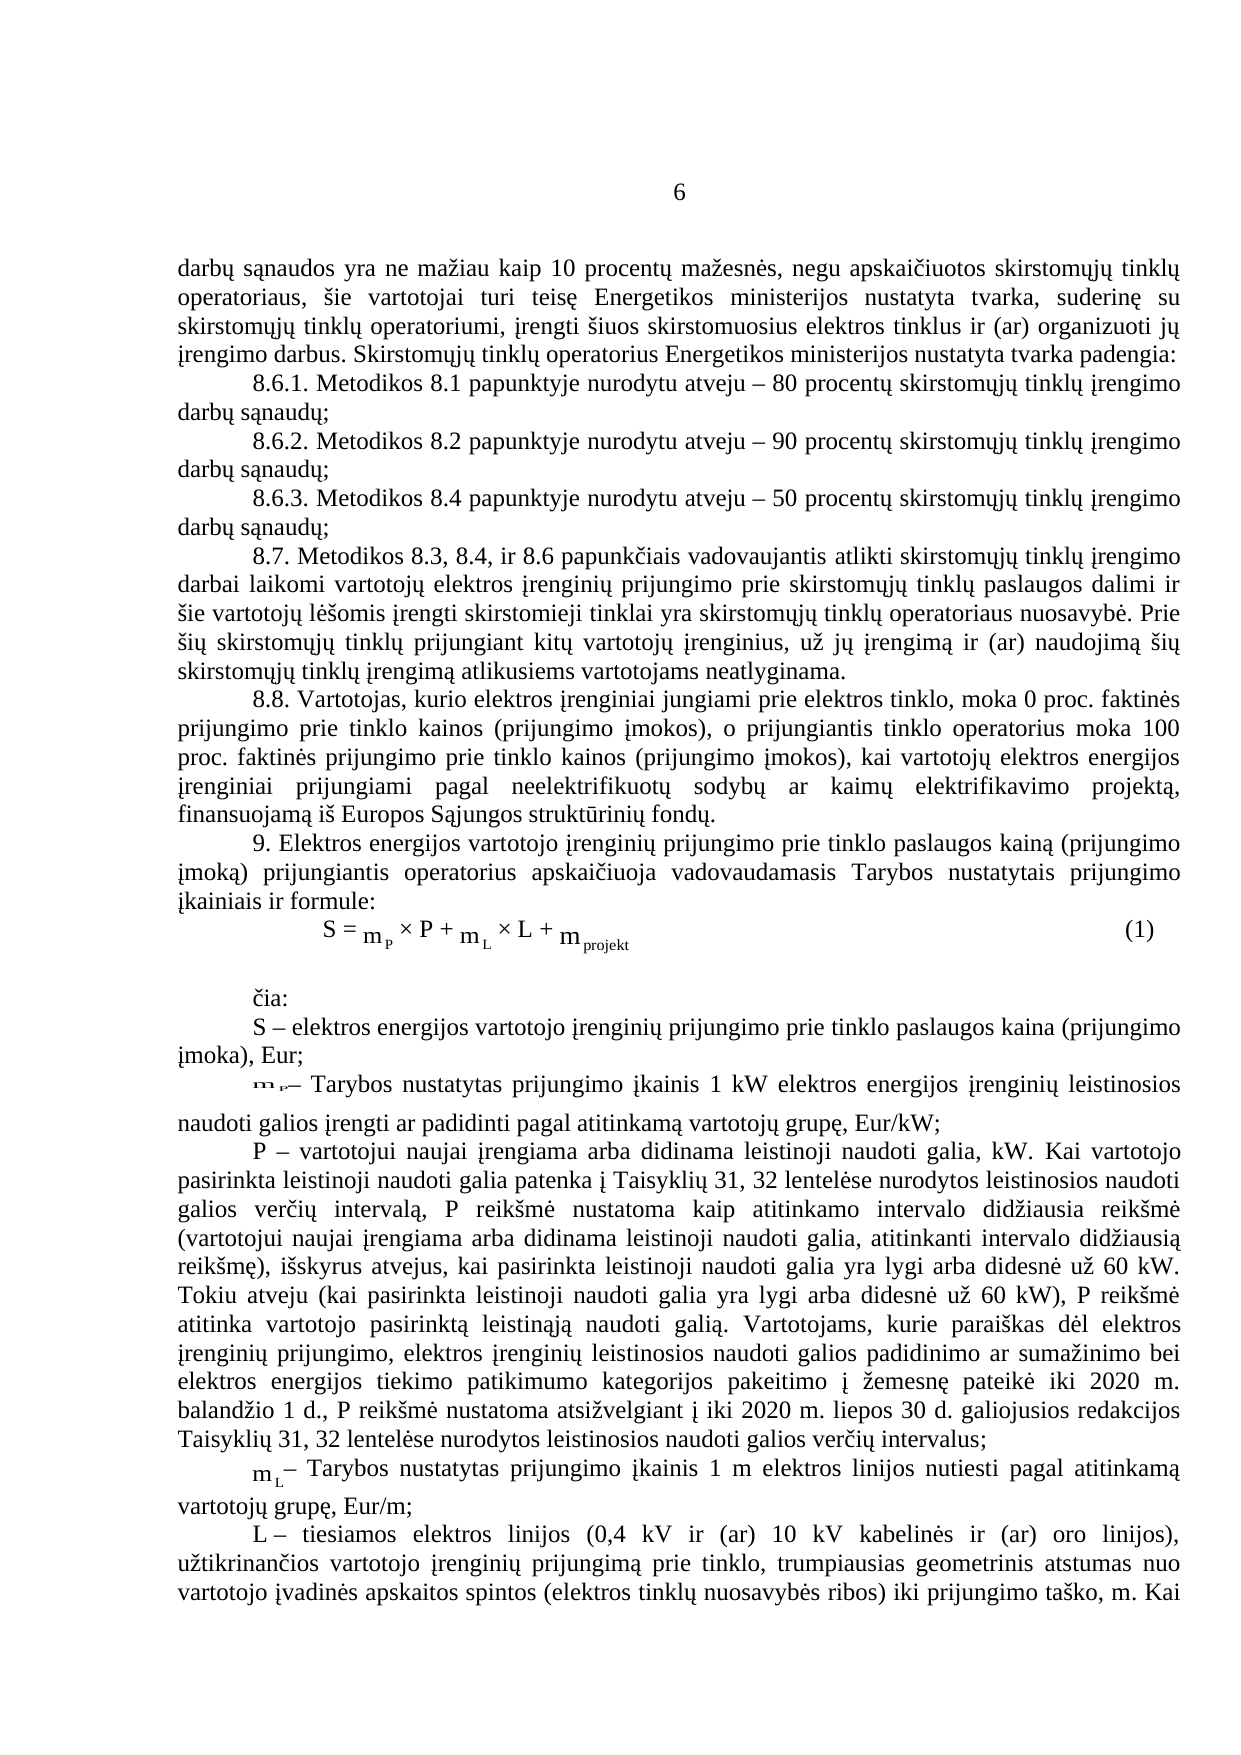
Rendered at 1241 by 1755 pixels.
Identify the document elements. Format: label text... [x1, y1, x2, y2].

text 8.6.3. Metodikos 8.4 papunktyje nurodytu atveju – 50 procentų skirstomųjų tinklų įrengimo darbų sąnaudų; [177, 483, 1181, 541]
text 8.6.1. Metodikos 8.1 papunktyje nurodytu atveju – 80 procentų skirstomųjų tinklų įrengimo darbų sąnaudų; [177, 368, 1181, 426]
text – Tarybos nustatytas prijungimo įkainis 1 m elektros linijos nutiesti pagal atitinkamą vartotojų grupę, Eur/m; [177, 1453, 1181, 1519]
table_header (1) [930, 915, 1165, 954]
text S – elektros energijos vartotojo įrenginių prijungimo prie tinklo paslaugos kaina (prijungimo įmoka), Eur; [177, 1012, 1181, 1069]
text L – tiesiamos elektros linijos (0,4 kV ir (ar) 10 kV kabelinės ir (ar) oro linijos), užtikrinančios vartotojo įrenginių prijungimą prie tinklo, trumpiausias geometrinis atstumas nuo vartotojo įvadinės apskaitos spintos (elektros tinklų nuosavybės ribos) iki prijungimo taško, m. Kai [177, 1519, 1181, 1606]
text 8.8. Vartotojas, kurio elektros įrenginiai jungiami prie elektros tinklo, moka 0 proc. faktinės prijungimo prie tinklo kainos (prijungimo įmokos), o prijungiantis tinklo operatorius moka 100 proc. faktinės prijungimo prie tinklo kainos (prijungimo įmokos), kai vartotojų elektros energijos įrenginiai prijungiami pagal neelektrifikuotų sodybų ar kaimų elektrifikavimo projektą, finansuojamą iš Europos Sąjungos struktūrinių fondų. [177, 684, 1181, 828]
text čia: [177, 983, 1181, 1012]
text 9. Elektros energijos vartotojo įrenginių prijungimo prie tinklo paslaugos kainą (prijungimo įmoką) prijungiantis operatorius apskaičiuoja vadovaudamasis Tarybos nustatytais prijungimo įkainiais ir formule: [177, 828, 1181, 914]
text P – vartotojui naujai įrengiama arba didinama leistinoji naudoti galia, kW. Kai vartotojo pasirinkta leistinoji naudoti galia patenka į Taisyklių 31, 32 lentelėse nurodytos leistinosios naudoti galios verčių intervalą, P reikšmė nustatoma kaip atitinkamo intervalo didžiausia reikšmė (vartotojui naujai įrengiama arba didinama leistinoji naudoti galia, atitinkanti intervalo didžiausią reikšmę), išskyrus atvejus, kai pasirinkta leistinoji naudoti galia yra lygi arba didesnė už 60 kW. Tokiu atveju (kai pasirinkta leistinoji naudoti galia yra lygi arba didesnė už 60 kW), P reikšmė atitinka vartotojo pasirinktą leistinąją naudoti galią. Vartotojams, kurie paraiškas dėl elektros įrenginių prijungimo, elektros įrenginių leistinosios naudoti galios padidinimo ar sumažinimo bei elektros energijos tiekimo patikimumo kategorijos pakeitimo į žemesnę pateikė iki 2020 m. balandžio 1 d., P reikšmė nustatoma atsižvelgiant į iki 2020 m. liepos 30 d. galiojusios redakcijos Taisyklių 31, 32 lentelėse nurodytos leistinosios naudoti galios verčių intervalus; [177, 1136, 1181, 1453]
text darbų sąnaudos yra ne mažiau kaip 10 procentų mažesnės, negu apskaičiuotos skirstomųjų tinklų operatoriaus, šie vartotojai turi teisę Energetikos ministerijos nustatyta tvarka, suderinę su skirstomųjų tinklų operatoriumi, įrengti šiuos skirstomuosius elektros tinklus ir (ar) organizuoti jų įrengimo darbus. Skirstomųjų tinklų operatorius Energetikos ministerijos nustatyta tvarka padengia: [177, 253, 1181, 368]
text 8.6.2. Metodikos 8.2 papunktyje nurodytu atveju – 90 procentų skirstomųjų tinklų įrengimo darbų sąnaudų; [177, 426, 1181, 483]
text – Tarybos nustatytas prijungimo įkainis 1 kW elektros energijos įrenginių leistinosios naudoti galios įrengti ar padidinti pagal atitinkamą vartotojų grupę, Eur/kW; [177, 1069, 1181, 1136]
text 8.7. Metodikos 8.3, 8.4, ir 8.6 papunkčiais vadovaujantis atlikti skirstomųjų tinklų įrengimo darbai laikomi vartotojų elektros įrenginių prijungimo prie skirstomųjų tinklų paslaugos dalimi ir šie vartotojų lėšomis įrengti skirstomieji tinklai yra skirstomųjų tinklų operatoriaus nuosavybė. Prie šių skirstomųjų tinklų prijungiant kitų vartotojų įrenginius, už jų įrengimą ir (ar) naudojimą šių skirstomųjų tinklų įrengimą atlikusiems vartotojams neatlyginama. [177, 541, 1181, 684]
table_header S = × P + × L + [236, 915, 930, 954]
